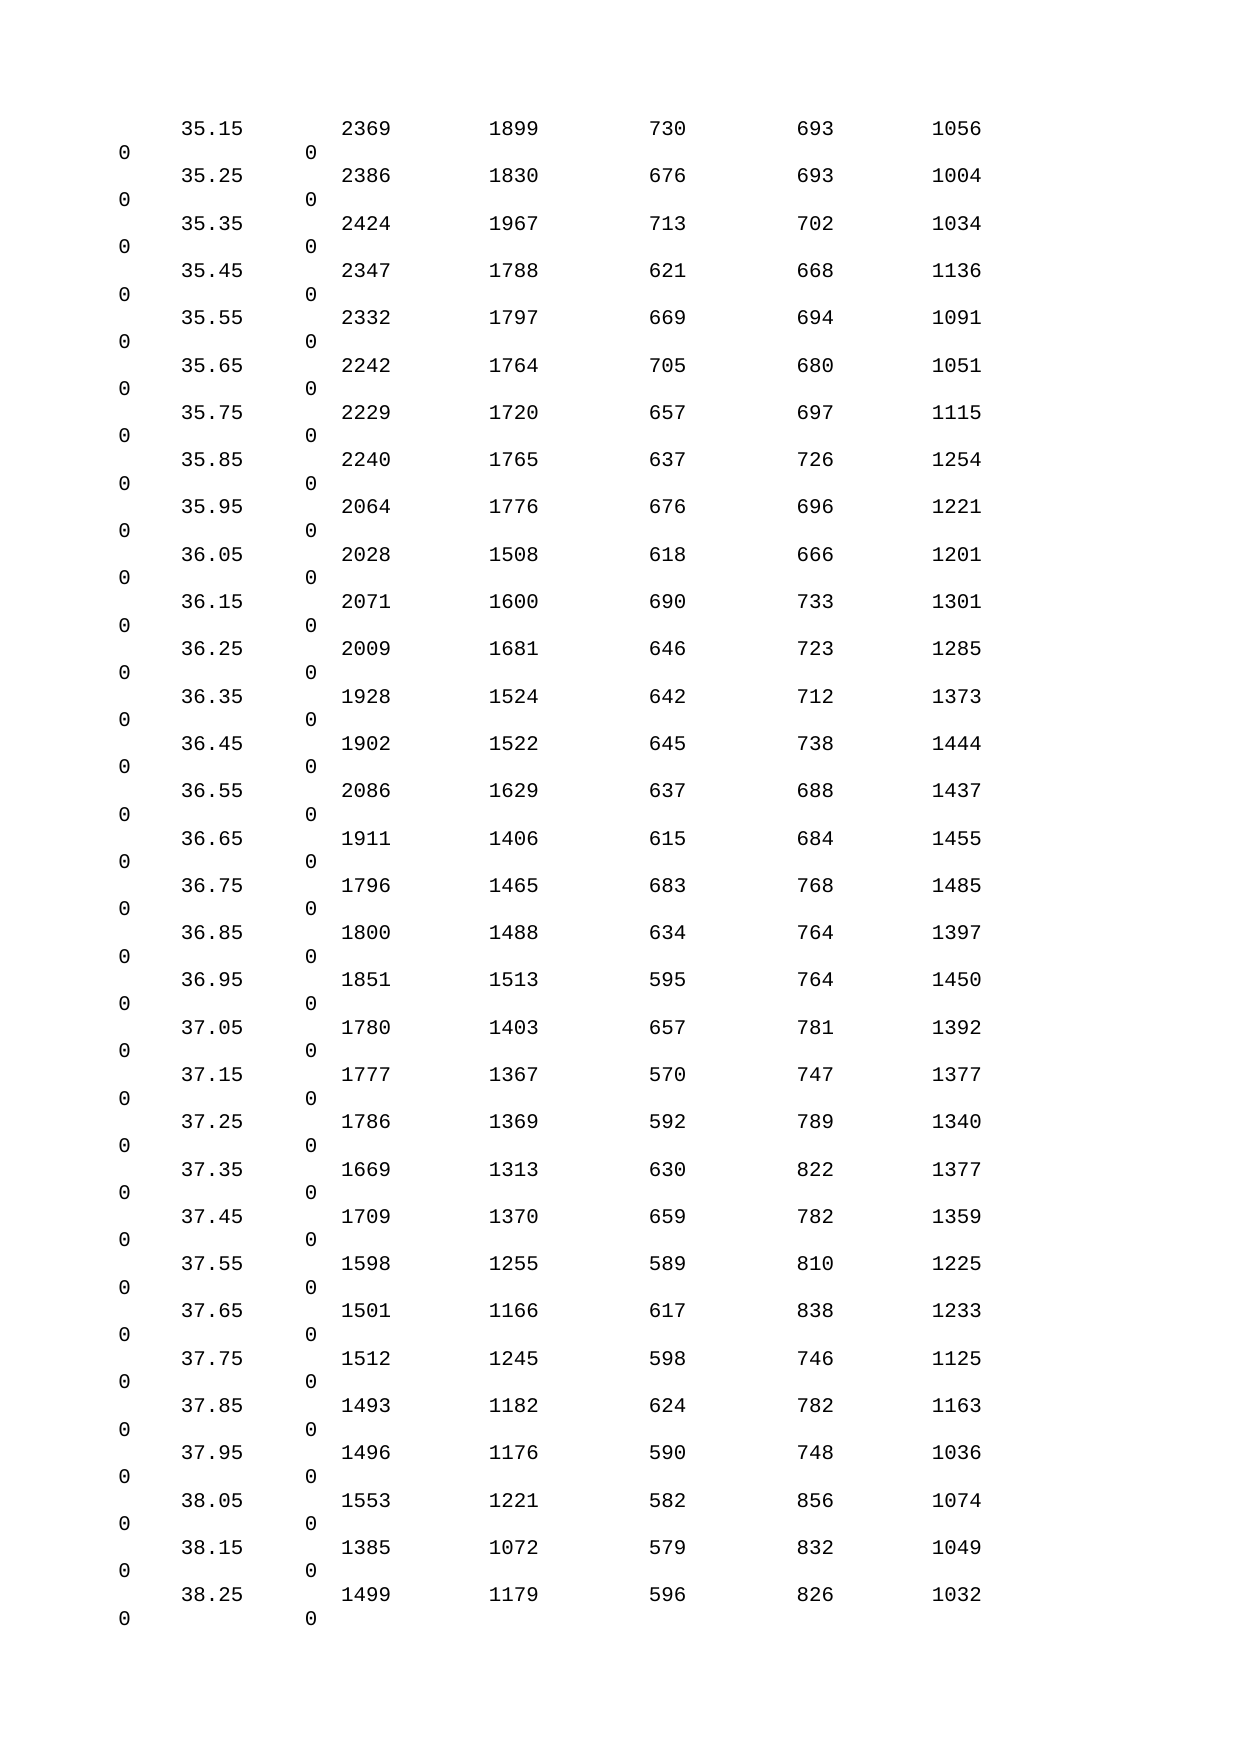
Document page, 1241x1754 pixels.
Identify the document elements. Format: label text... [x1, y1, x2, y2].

text 37.25 1786 1369 592 789 1340 0 0 [118, 1111, 1122, 1158]
text 36.95 1851 1513 595 764 1450 0 0 [118, 969, 1122, 1017]
text 37.15 1777 1367 570 747 1377 0 0 [118, 1064, 1122, 1111]
text 37.85 1493 1182 624 782 1163 0 0 [118, 1395, 1122, 1442]
text 35.35 2424 1967 713 702 1034 0 0 [118, 213, 1122, 260]
text 35.65 2242 1764 705 680 1051 0 0 [118, 354, 1122, 402]
text 35.25 2386 1830 676 693 1004 0 0 [118, 165, 1122, 213]
text 36.65 1911 1406 615 684 1455 0 0 [118, 827, 1122, 875]
text 36.25 2009 1681 646 723 1285 0 0 [118, 638, 1122, 686]
text 35.75 2229 1720 657 697 1115 0 0 [118, 402, 1122, 449]
text 36.05 2028 1508 618 666 1201 0 0 [118, 544, 1122, 591]
text 37.35 1669 1313 630 822 1377 0 0 [118, 1158, 1122, 1206]
text 37.05 1780 1403 657 781 1392 0 0 [118, 1017, 1122, 1064]
text 38.05 1553 1221 582 856 1074 0 0 [118, 1489, 1122, 1537]
text 36.45 1902 1522 645 738 1444 0 0 [118, 733, 1122, 780]
text 37.95 1496 1176 590 748 1036 0 0 [118, 1442, 1122, 1489]
text 38.25 1499 1179 596 826 1032 0 0 [118, 1584, 1122, 1631]
text 38.15 1385 1072 579 832 1049 0 0 [118, 1537, 1122, 1584]
text 35.85 2240 1765 637 726 1254 0 0 [118, 449, 1122, 496]
text 36.35 1928 1524 642 712 1373 0 0 [118, 686, 1122, 733]
text 36.55 2086 1629 637 688 1437 0 0 [118, 780, 1122, 827]
text 36.75 1796 1465 683 768 1485 0 0 [118, 875, 1122, 922]
text 36.15 2071 1600 690 733 1301 0 0 [118, 591, 1122, 638]
text 35.45 2347 1788 621 668 1136 0 0 [118, 260, 1122, 307]
text 35.15 2369 1899 730 693 1056 0 0 [118, 118, 1122, 165]
text 37.45 1709 1370 659 782 1359 0 0 [118, 1206, 1122, 1253]
text 35.55 2332 1797 669 694 1091 0 0 [118, 307, 1122, 354]
text 36.85 1800 1488 634 764 1397 0 0 [118, 922, 1122, 969]
text 37.75 1512 1245 598 746 1125 0 0 [118, 1348, 1122, 1395]
text 35.95 2064 1776 676 696 1221 0 0 [118, 496, 1122, 544]
text 37.65 1501 1166 617 838 1233 0 0 [118, 1300, 1122, 1348]
text 37.55 1598 1255 589 810 1225 0 0 [118, 1253, 1122, 1300]
